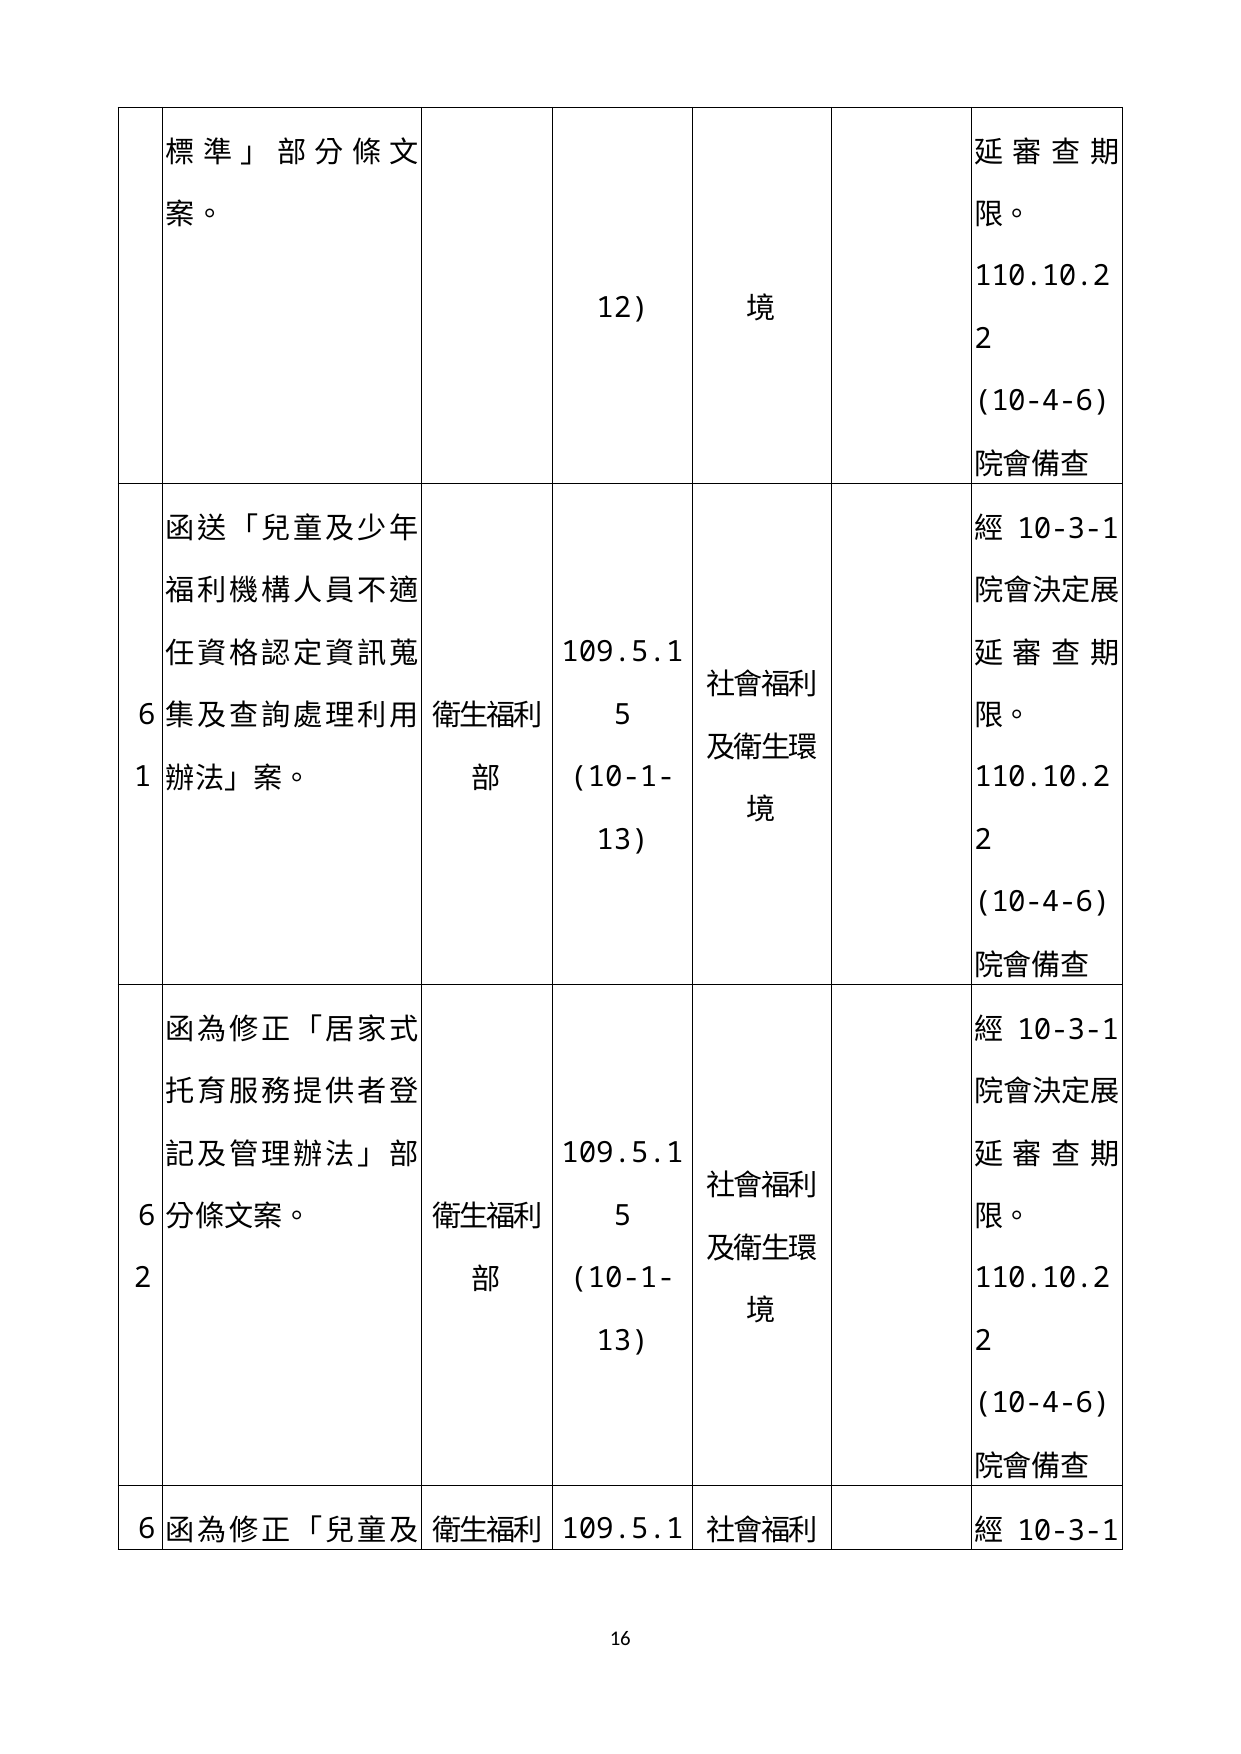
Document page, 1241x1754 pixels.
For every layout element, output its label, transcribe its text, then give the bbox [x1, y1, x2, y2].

table_cell [119, 1486, 162, 1548]
table_cell 109.5.15 (10-1-13) [553, 484, 692, 984]
table_cell 衛生福利部 [422, 985, 552, 1485]
table_cell 12) [553, 108, 692, 483]
table_cell 109.5.1 [553, 1486, 692, 1548]
table_cell 衛生福利部 [422, 484, 552, 984]
table_cell 經10-3-1院會決定展延審查期限。 110.10.22 (10-4-6) 院會備查 [972, 985, 1122, 1485]
table_cell 函為修正「兒童及 [163, 1486, 421, 1548]
table_cell [832, 484, 971, 984]
table_cell [119, 985, 162, 1485]
table_cell 境 [693, 108, 831, 483]
table_cell [119, 484, 162, 984]
table_cell 109.5.15 (10-1-13) [553, 985, 692, 1485]
table_cell [119, 108, 162, 483]
table_cell 社會福利及衛生環境 [693, 484, 831, 984]
table_cell 社會福利 [693, 1486, 831, 1548]
table_cell 標準」部分條文案。 [163, 108, 421, 483]
table_cell [832, 1486, 971, 1548]
table_cell 衛生福利 [422, 1486, 552, 1548]
table_cell 函為修正「居家式托育服務提供者登記及管理辦法」部分條文案。 [163, 985, 421, 1485]
table_cell 經10-3-1院會決定展延審查期限。 110.10.22 (10-4-6) 院會備查 [972, 484, 1122, 984]
table_cell 經10-3-1 [972, 1486, 1122, 1548]
table_cell 社會福利及衛生環境 [693, 985, 831, 1485]
table_cell [832, 108, 971, 483]
table_cell 延審查期限。 110.10.22 (10-4-6) 院會備查 [972, 108, 1122, 483]
table_cell [832, 985, 971, 1485]
table_cell [422, 108, 552, 483]
table_cell 函送「兒童及少年福利機構人員不適任資格認定資訊蒐集及查詢處理利用辦法」案。 [163, 484, 421, 984]
